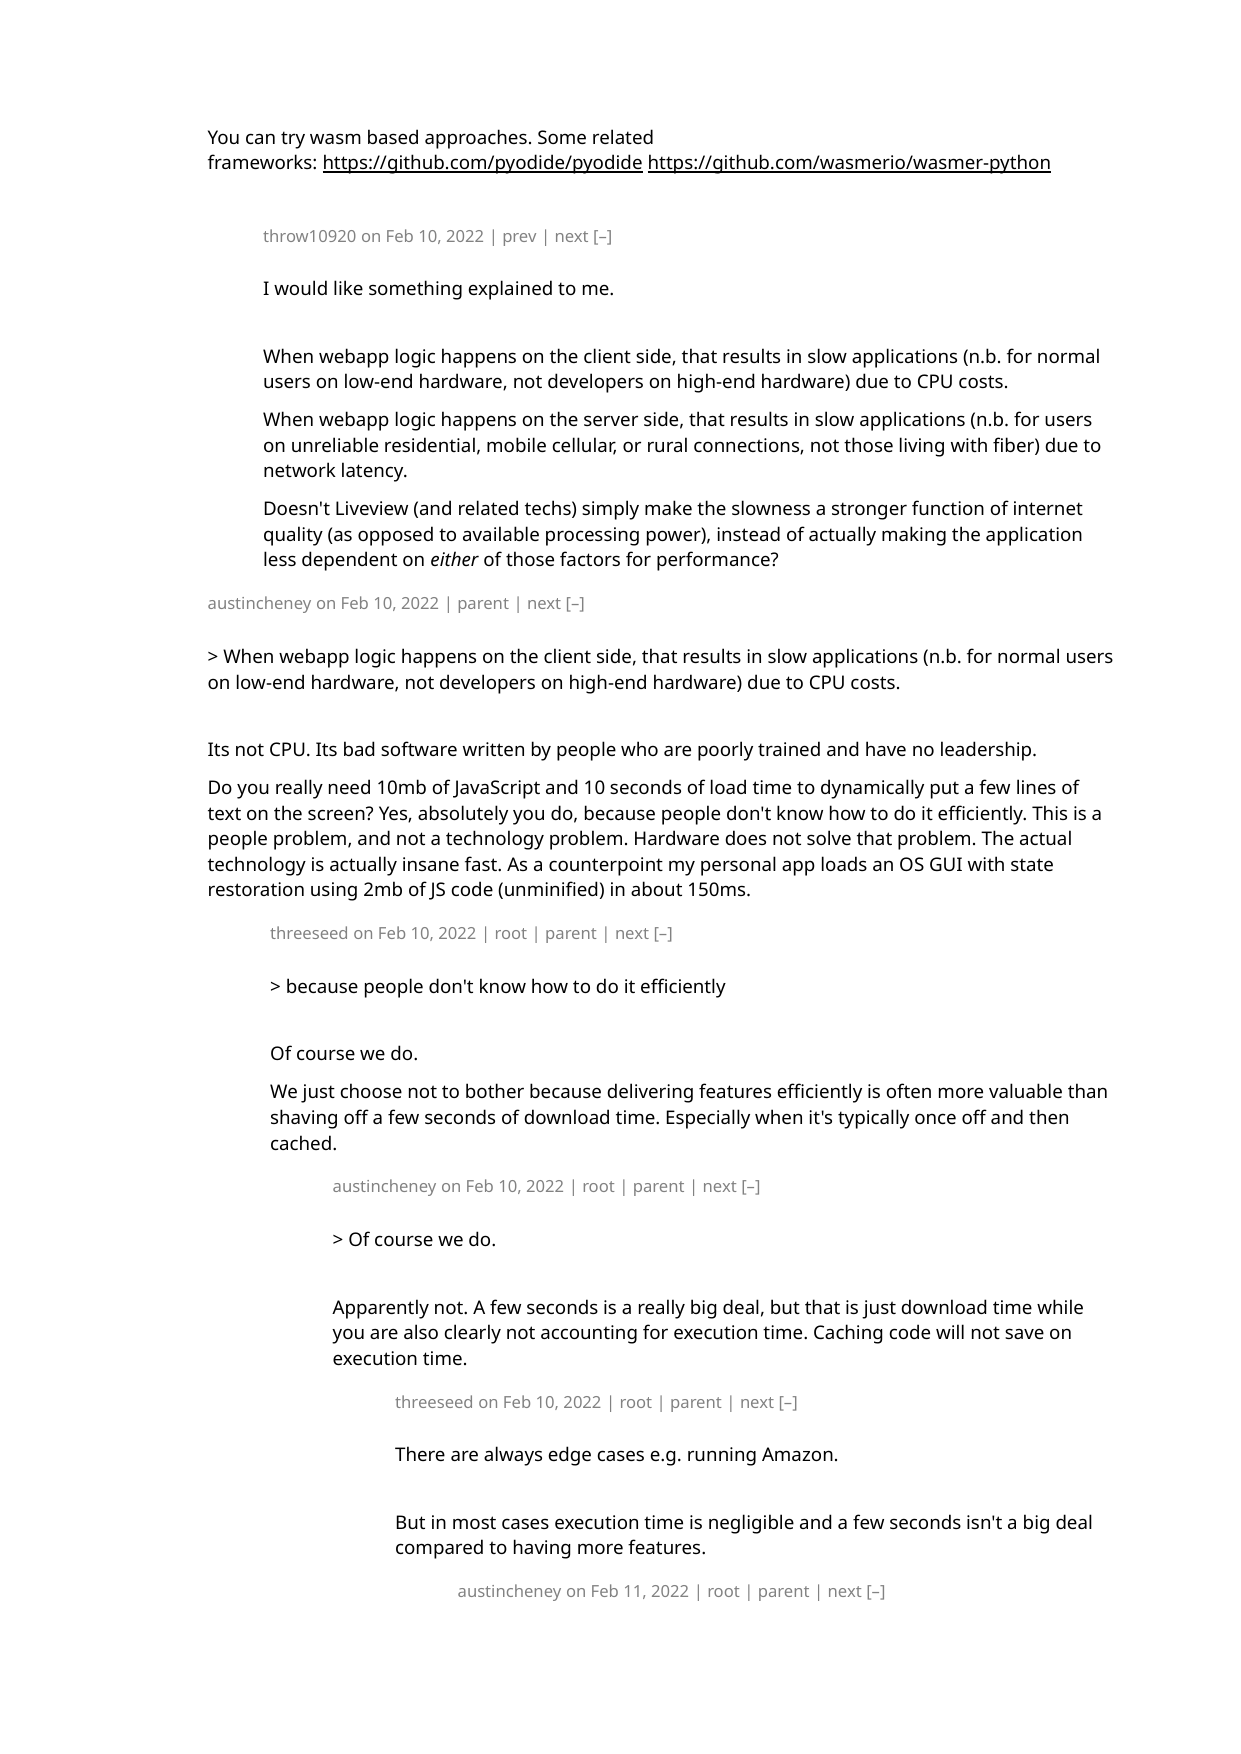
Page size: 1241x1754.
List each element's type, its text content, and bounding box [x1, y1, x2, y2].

table_header [121, 586, 192, 905]
picture [123, 1035, 249, 1039]
table_header [380, 1384, 392, 1563]
table_cell [118, 1161, 1122, 1376]
table_header [121, 121, 192, 207]
table_cell [118, 1566, 1122, 1608]
picture [123, 1576, 437, 1580]
table_header You can try wasm based approaches. Some related frameworks: https://github.com/pyodide/pyodide https://github.com/wasmerio/wasmer-python [205, 121, 1119, 207]
table_header [121, 218, 248, 575]
table_cell [118, 578, 1122, 908]
table_header [318, 1169, 329, 1373]
table_header threeseed on Feb 10, 2022 | root | parent | next [–] There are always edge cases e.g. running Amazon. But in most cases execution time is negligible and a few seconds isn't a big deal compared to having more features. [392, 1384, 1119, 1563]
table_header austincheney on Feb 10, 2022 | parent | next [–] > When webapp logic happens on the client side, that results in slow applications (n.b. for normal users on low-end hardware, not developers on high-end hardware) due to CPU costs. Its not CPU. Its bad software written by people who are poorly trained and have no leadership. Do you really need 10mb of JavaScript and 10 seconds of load time to dynamically put a few lines of text on the screen? Yes, absolutely you do, because people don't know how to do it efficiently. This is a people problem, and not a technology problem. Hardware does not solve that problem. The actual technology is actually insane fast. As a counterpoint my personal app loads an OS GUI with state restoration using 2mb of JS code (unminified) in about 150ms. [205, 586, 1119, 905]
table_header [193, 586, 204, 905]
table_header [193, 121, 204, 207]
table_header [121, 1384, 380, 1563]
table_header [443, 1574, 454, 1606]
table_header [121, 1169, 317, 1373]
table_header austincheney on Feb 10, 2022 | root | parent | next [–] > Of course we do. Apparently not. A few seconds is a really big deal, but that is just download time while you are also clearly not accounting for execution time. Caching code will not save on execution time. [330, 1169, 1119, 1373]
table_cell [118, 210, 1122, 578]
table_header austincheney on Feb 11, 2022 | root | parent | next [–] [455, 1574, 1119, 1606]
table_header [121, 1574, 442, 1606]
table_cell [118, 118, 1122, 210]
table_header threeseed on Feb 10, 2022 | root | parent | next [–] > because people don't know how to do it efficiently Of course we do. We just choose not to bother because delivering features efficiently is often more valuable than shaving off a few seconds of download time. Especially when it's typically once off and then cached. [267, 916, 1119, 1158]
table_cell [118, 1376, 1122, 1566]
table_header [255, 916, 267, 1158]
table_header [248, 218, 260, 575]
table_header throw10920 on Feb 10, 2022 | prev | next [–] I would like something explained to me. When webapp logic happens on the client side, that results in slow applications (n.b. for normal users on low-end hardware, not developers on high-end hardware) due to CPU costs. When webapp logic happens on the server side, that results in slow applications (n.b. for users on unreliable residential, mobile cellular, or rural connections, not those living with fiber) due to network latency. Doesn't Liveview (and related techs) simply make the slowness a stronger function of internet quality (as opposed to available processing power), instead of actually making the application less dependent on either of those factors for performance? [260, 218, 1119, 575]
table_cell [118, 908, 1122, 1161]
table_header [121, 916, 255, 1158]
